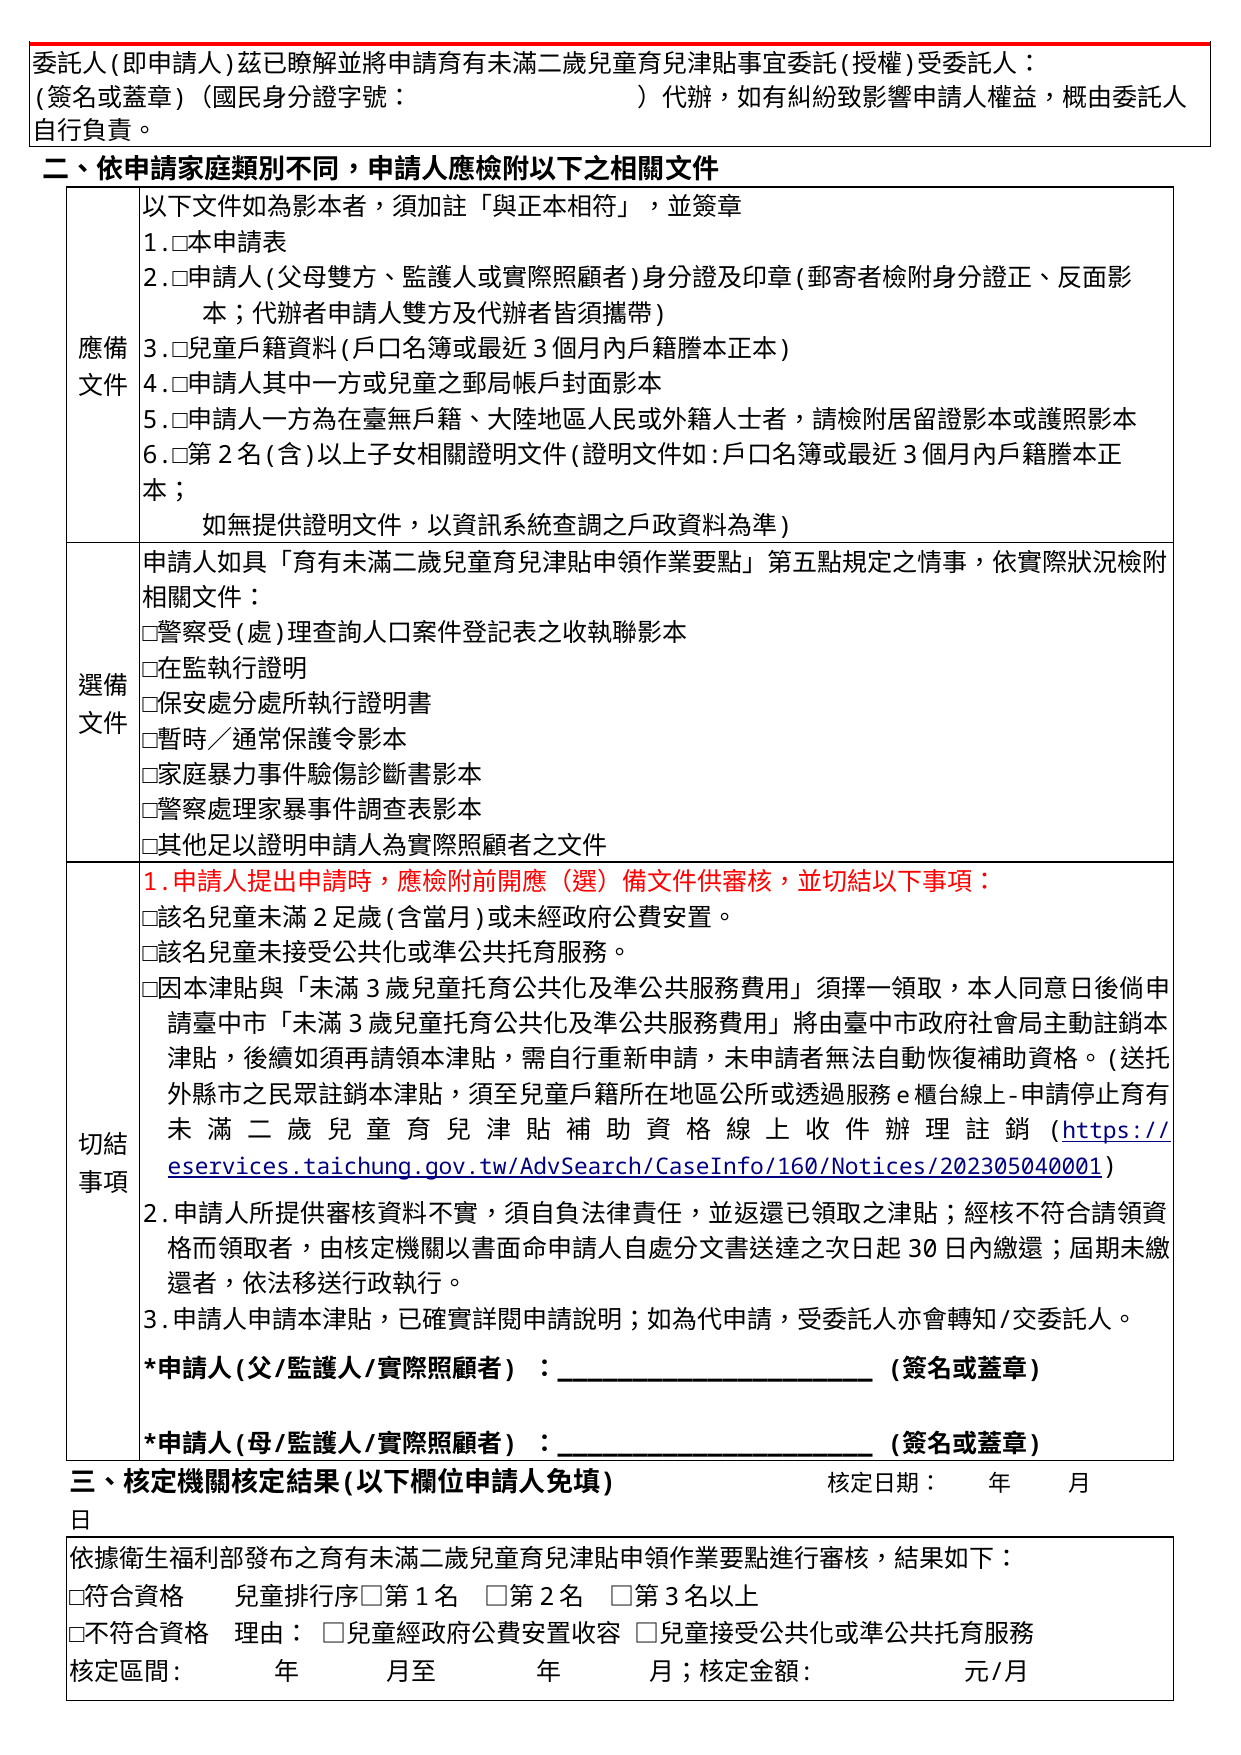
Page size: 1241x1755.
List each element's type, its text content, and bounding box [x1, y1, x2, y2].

table_cell 委託人(即申請人)茲已瞭解並將申請育有未滿二歲兒童育兒津貼事宜委託(授權)受委託人： (簽名或蓋章)（國民身分證字號： ）代辦，如有糾紛致影響申請人權益，概由委託人自行負責。 [30, 46, 1210, 146]
table_cell 選備 文件 [67, 543, 139, 861]
text 二、依申請家庭類別不同，申請人應檢附以下之相關文件 [25, 147, 1215, 186]
table_header 應備 文件 [67, 188, 139, 542]
table_cell 三、核定機關核定結果(以下欄位申請人免填) 核定日期： 年 月 日 [66, 1461, 1173, 1536]
table_cell 切結 事項 [67, 863, 139, 1460]
table_cell 依據衛生福利部發布之育有未滿二歲兒童育兒津貼申領作業要點進行審核，結果如下： □符合資格 兒童排行序□第1名 □第2名 □第3名以上 □不符合資格 理由： □兒童經政府公費安置收容 □兒童接受公共化或準公共托育服務 核定區間: 年 月至 年 月；核定金額: 元/月 [67, 1538, 1173, 1700]
table_cell 申請人如具「育有未滿二歲兒童育兒津貼申領作業要點」第五點規定之情事，依實際狀況檢附相關文件： □警察受(處)理查詢人口案件登記表之收執聯影本 □在監執行證明 □保安處分處所執行證明書 □暫時／通常保護令影本 □家庭暴力事件驗傷診斷書影本 □警察處理家暴事件調查表影本 □其他足以證明申請人為實際照顧者之文件 [140, 543, 1173, 861]
table_cell 1.申請人提出申請時，應檢附前開應（選）備文件供審核，並切結以下事項： □該名兒童未滿2足歲(含當月)或未經政府公費安置。 □該名兒童未接受公共化或準公共托育服務。 □因本津貼與「未滿3歲兒童托育公共化及準公共服務費用」須擇一領取，本人同意日後倘申請臺中市「未滿3歲兒童托育公共化及準公共服務費用」將由臺中市政府社會局主動註銷本津貼，後續如須再請領本津貼，需自行重新申請，未申請者無法自動恢復補助資格。(送托外縣市之民眾註銷本津貼，須至兒童戶籍所在地區公所或透過服務e櫃台線上-申請停止育有未滿二歲兒童育兒津貼補助資格線上收件辦理註銷(https://eservices.taichung.gov.tw/AdvSearch/CaseInfo/160/Notices/202305040001) 2.申請人所提供審核資料不實，須自負法律責任，並返還已領取之津貼；經核不符合請領資格而領取者，由核定機關以書面命申請人自處分文書送達之次日起30日內繳還；屆期未繳還者，依法移送行政執行。 3.申請人申請本津貼，已確實詳閱申請說明；如為代申請，受委託人亦會轉知/交委託人。 *申請人(父/監護人/實際照顧者) ：_____________________ (簽名或蓋章) *申請人(母/監護人/實際照顧者) ：_____________________ (簽名或蓋章) [140, 863, 1173, 1460]
table_header 以下文件如為影本者，須加註「與正本相符」，並簽章 1.□本申請表 2.□申請人(父母雙方、監護人或實際照顧者)身分證及印章(郵寄者檢附身分證正、反面影 本；代辦者申請人雙方及代辦者皆須攜帶) 3.□兒童戶籍資料(戶口名簿或最近3個月內戶籍謄本正本) 4.□申請人其中一方或兒童之郵局帳戶封面影本 5.□申請人一方為在臺無戶籍、大陸地區人民或外籍人士者，請檢附居留證影本或護照影本 6.□第2名(含)以上子女相關證明文件(證明文件如:戶口名簿或最近3個月內戶籍謄本正本； 如無提供證明文件，以資訊系統查調之戶政資料為準) [140, 188, 1173, 542]
